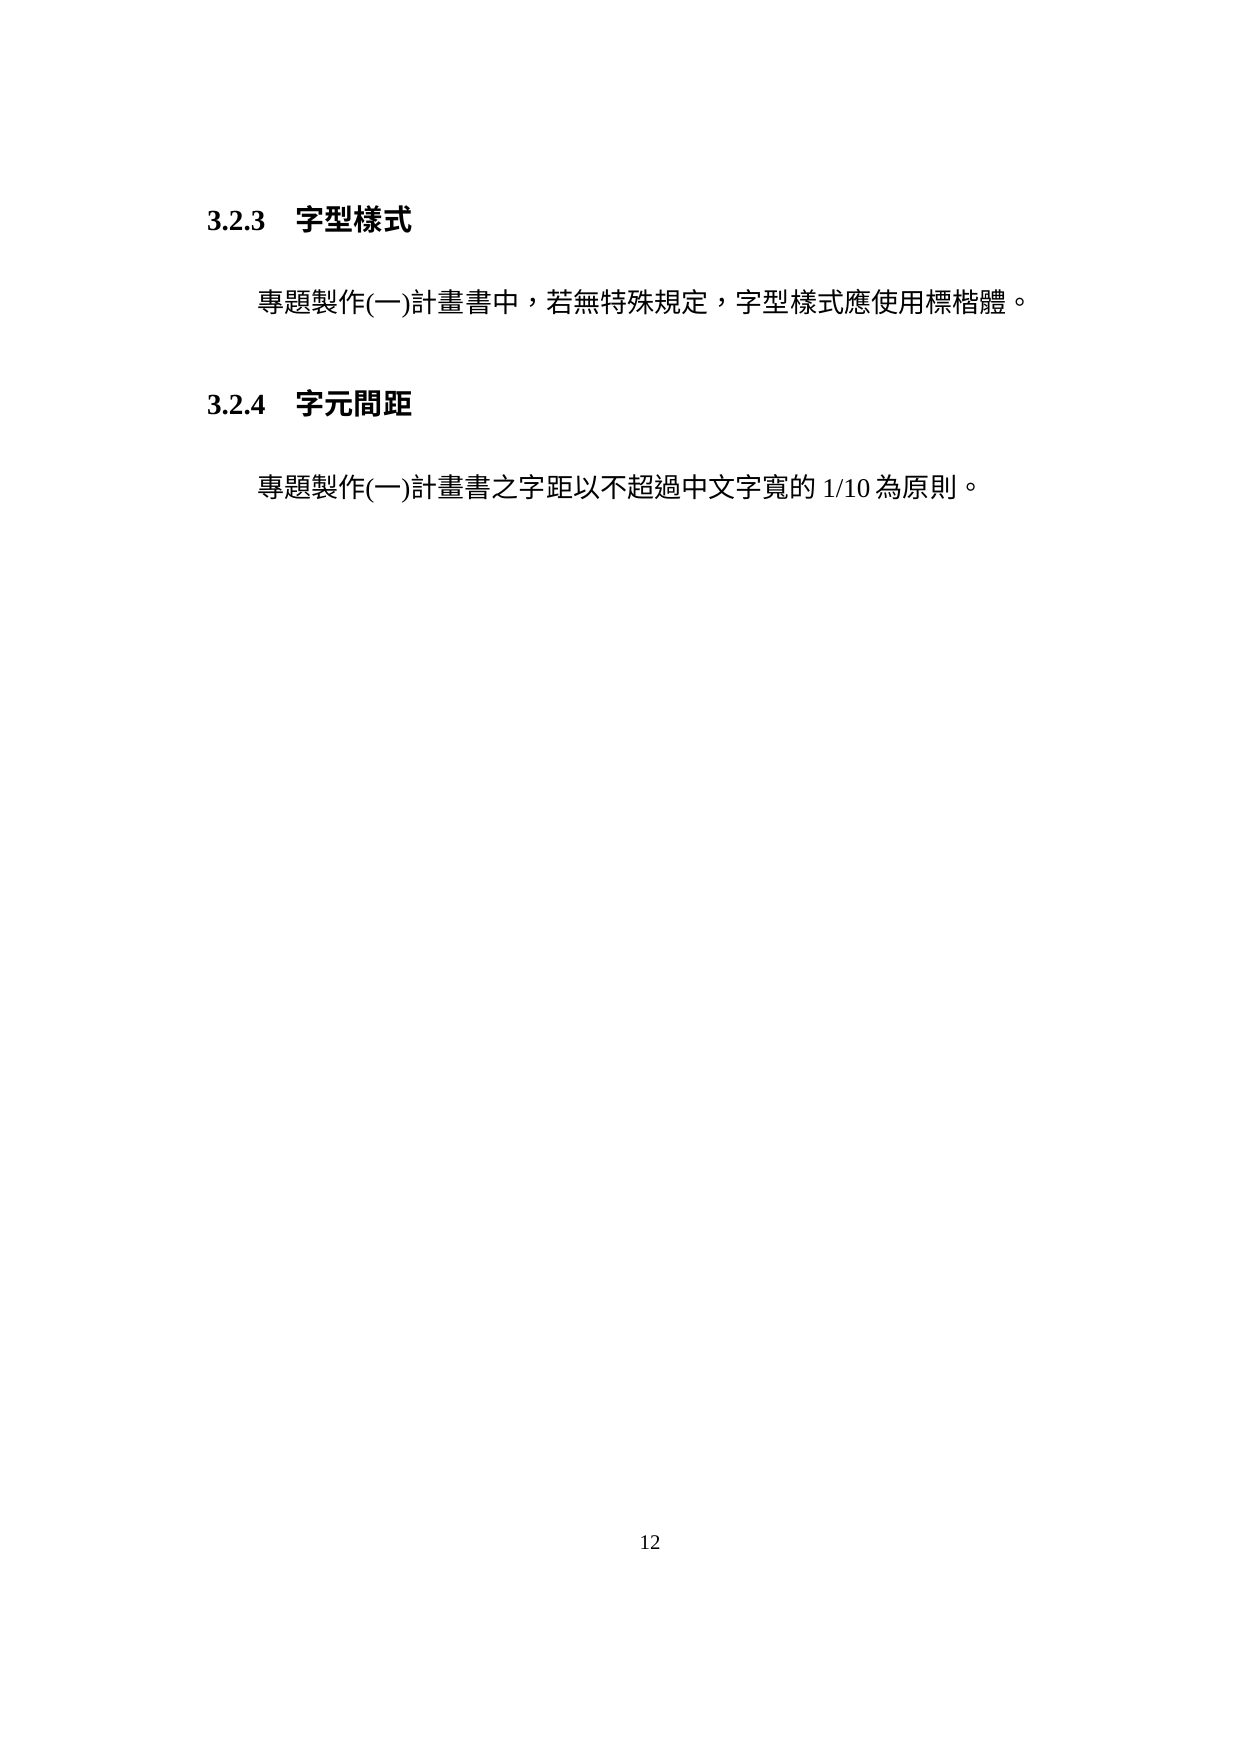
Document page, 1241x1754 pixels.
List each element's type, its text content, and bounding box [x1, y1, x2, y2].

list 字型樣式 [207, 176, 1092, 238]
list 字元間距 [207, 360, 1092, 423]
text 專題製作(一)計畫書之字距以不超過中文字寬的1/10為原則。 [207, 444, 1092, 506]
text 專題製作(一)計畫書中，若無特殊規定，字型樣式應使用標楷體。 [207, 259, 1092, 322]
